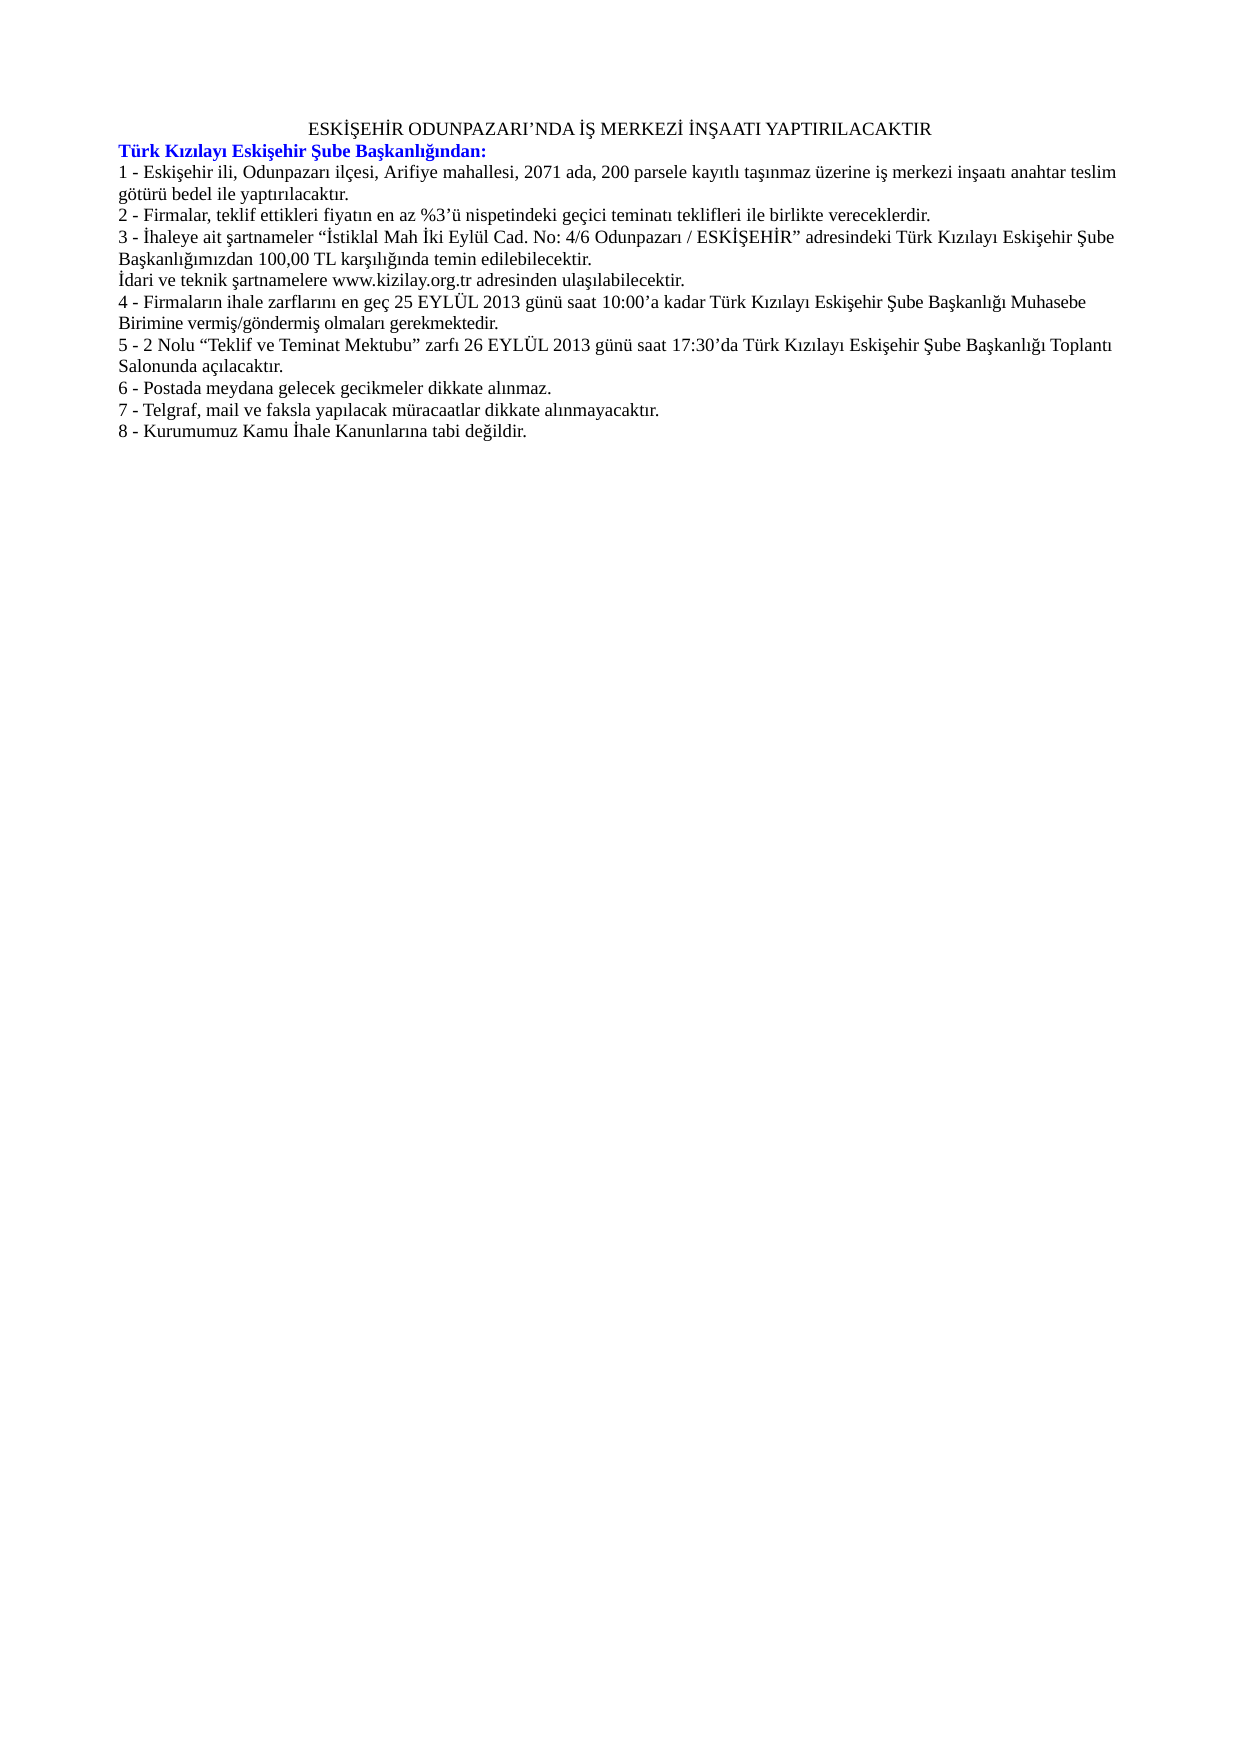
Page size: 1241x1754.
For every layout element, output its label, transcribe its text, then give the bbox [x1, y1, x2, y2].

text 4 - Firmaların ihale zarflarını en geç 25 EYLÜL 2013 günü saat 10:00’a kadar Türk Kızılayı Eskişehir Şube Başkanlığı Muhasebe Birimine vermiş/göndermiş olmaları gerekmektedir. [118, 291, 1122, 334]
text 6 - Postada meydana gelecek gecikmeler dikkate alınmaz. [118, 377, 1122, 398]
text 3 - İhaleye ait şartnameler “İstiklal Mah İki Eylül Cad. No: 4/6 Odunpazarı / ESKİŞEHİR” adresindeki Türk Kızılayı Eskişehir Şube Başkanlığımızdan 100,00 TL karşılığında temin edilebilecektir. [118, 226, 1122, 269]
text Türk Kızılayı Eskişehir Şube Başkanlığından: [118, 140, 1122, 161]
text ESKİŞEHİR ODUNPAZARI’NDA İŞ MERKEZİ İNŞAATI YAPTIRILACAKTIR [118, 118, 1122, 140]
text İdari ve teknik şartnamelere www.kizilay.org.tr adresinden ulaşılabilecektir. [118, 269, 1122, 291]
text 2 - Firmalar, teklif ettikleri fiyatın en az %3’ü nispetindeki geçici teminatı teklifleri ile birlikte vereceklerdir. [118, 204, 1122, 226]
text 5 - 2 Nolu “Teklif ve Teminat Mektubu” zarfı 26 EYLÜL 2013 günü saat 17:30’da Türk Kızılayı Eskişehir Şube Başkanlığı Toplantı Salonunda açılacaktır. [118, 334, 1122, 377]
text 7 - Telgraf, mail ve faksla yapılacak müracaatlar dikkate alınmayacaktır. [118, 398, 1122, 420]
text 1 - Eskişehir ili, Odunpazarı ilçesi, Arifiye mahallesi, 2071 ada, 200 parsele kayıtlı taşınmaz üzerine iş merkezi inşaatı anahtar teslim götürü bedel ile yaptırılacaktır. [118, 161, 1122, 204]
text 8 - Kurumumuz Kamu İhale Kanunlarına tabi değildir. [118, 420, 1122, 442]
